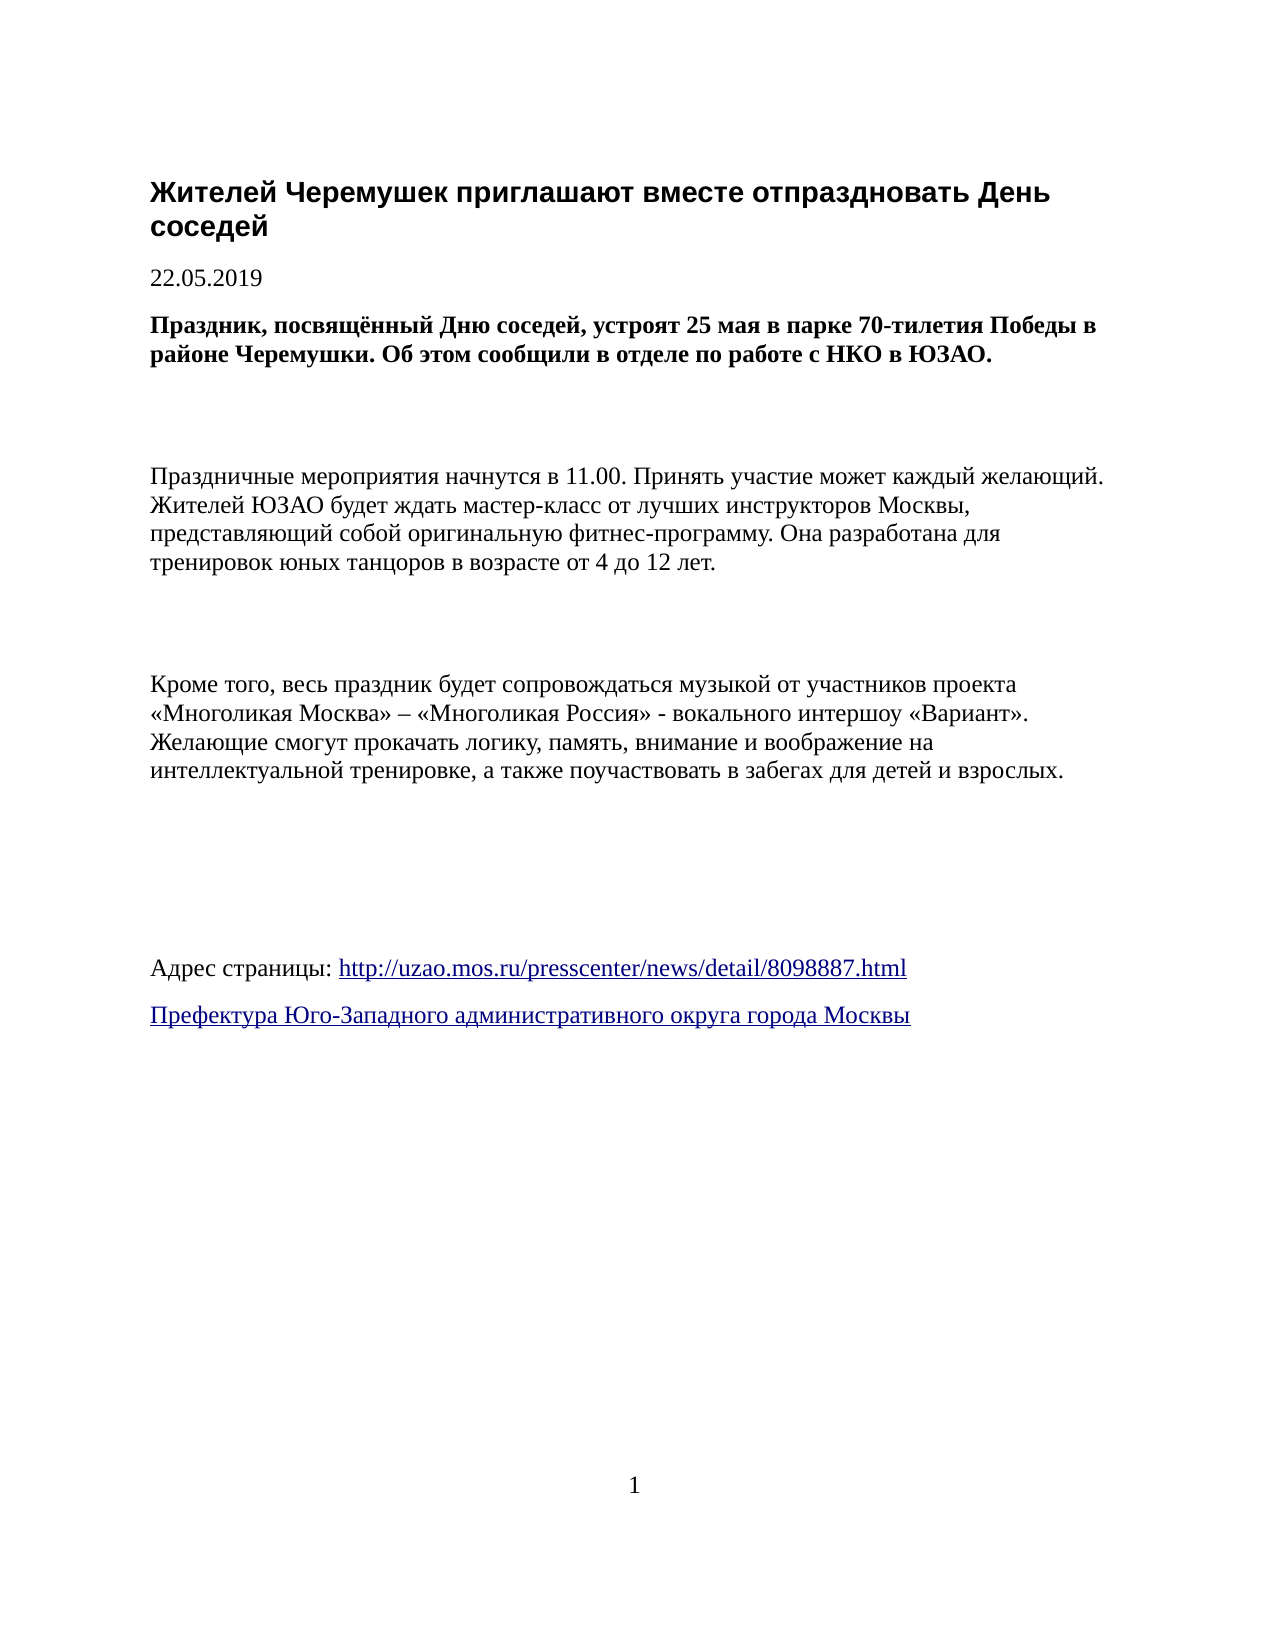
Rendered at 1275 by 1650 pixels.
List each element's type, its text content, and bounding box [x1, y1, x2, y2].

text Праздник, посвящённый Дню соседей, устроят 25 мая в парке 70-тилетия Победы в районе Черемушки. Об этом сообщили в отделе по работе с НКО в ЮЗАО. [150, 310, 1125, 368]
text Праздничные мероприятия начнутся в 11.00. Принять участие может каждый желающий. Жителей ЮЗАО будет ждать мастер-класс от лучших инструкторов Москвы, представляющий собой оригинальную фитнес-программу. Она разработана для тренировок юных танцоров в возрасте от 4 до 12 лет. [150, 461, 1125, 576]
text Префектура Юго-Западного административного округа города Москвы [150, 1000, 1125, 1028]
text Адрес страницы: http://uzao.mos.ru/presscenter/news/detail/8098887.html [150, 953, 1125, 982]
text Кроме того, весь праздник будет сопровождаться музыкой от участников проекта «Многоликая Москва» – «Многоликая Россия» - вокального интершоу «Вариант». Желающие смогут прокачать логику, память, внимание и воображение на интеллектуальной тренировке, а также поучаствовать в забегах для детей и взрослых. [150, 669, 1125, 784]
text 22.05.2019 [150, 263, 1125, 292]
subtitle Жителей Черемушек приглашают вместе отпраздновать День соседей [150, 175, 1125, 242]
